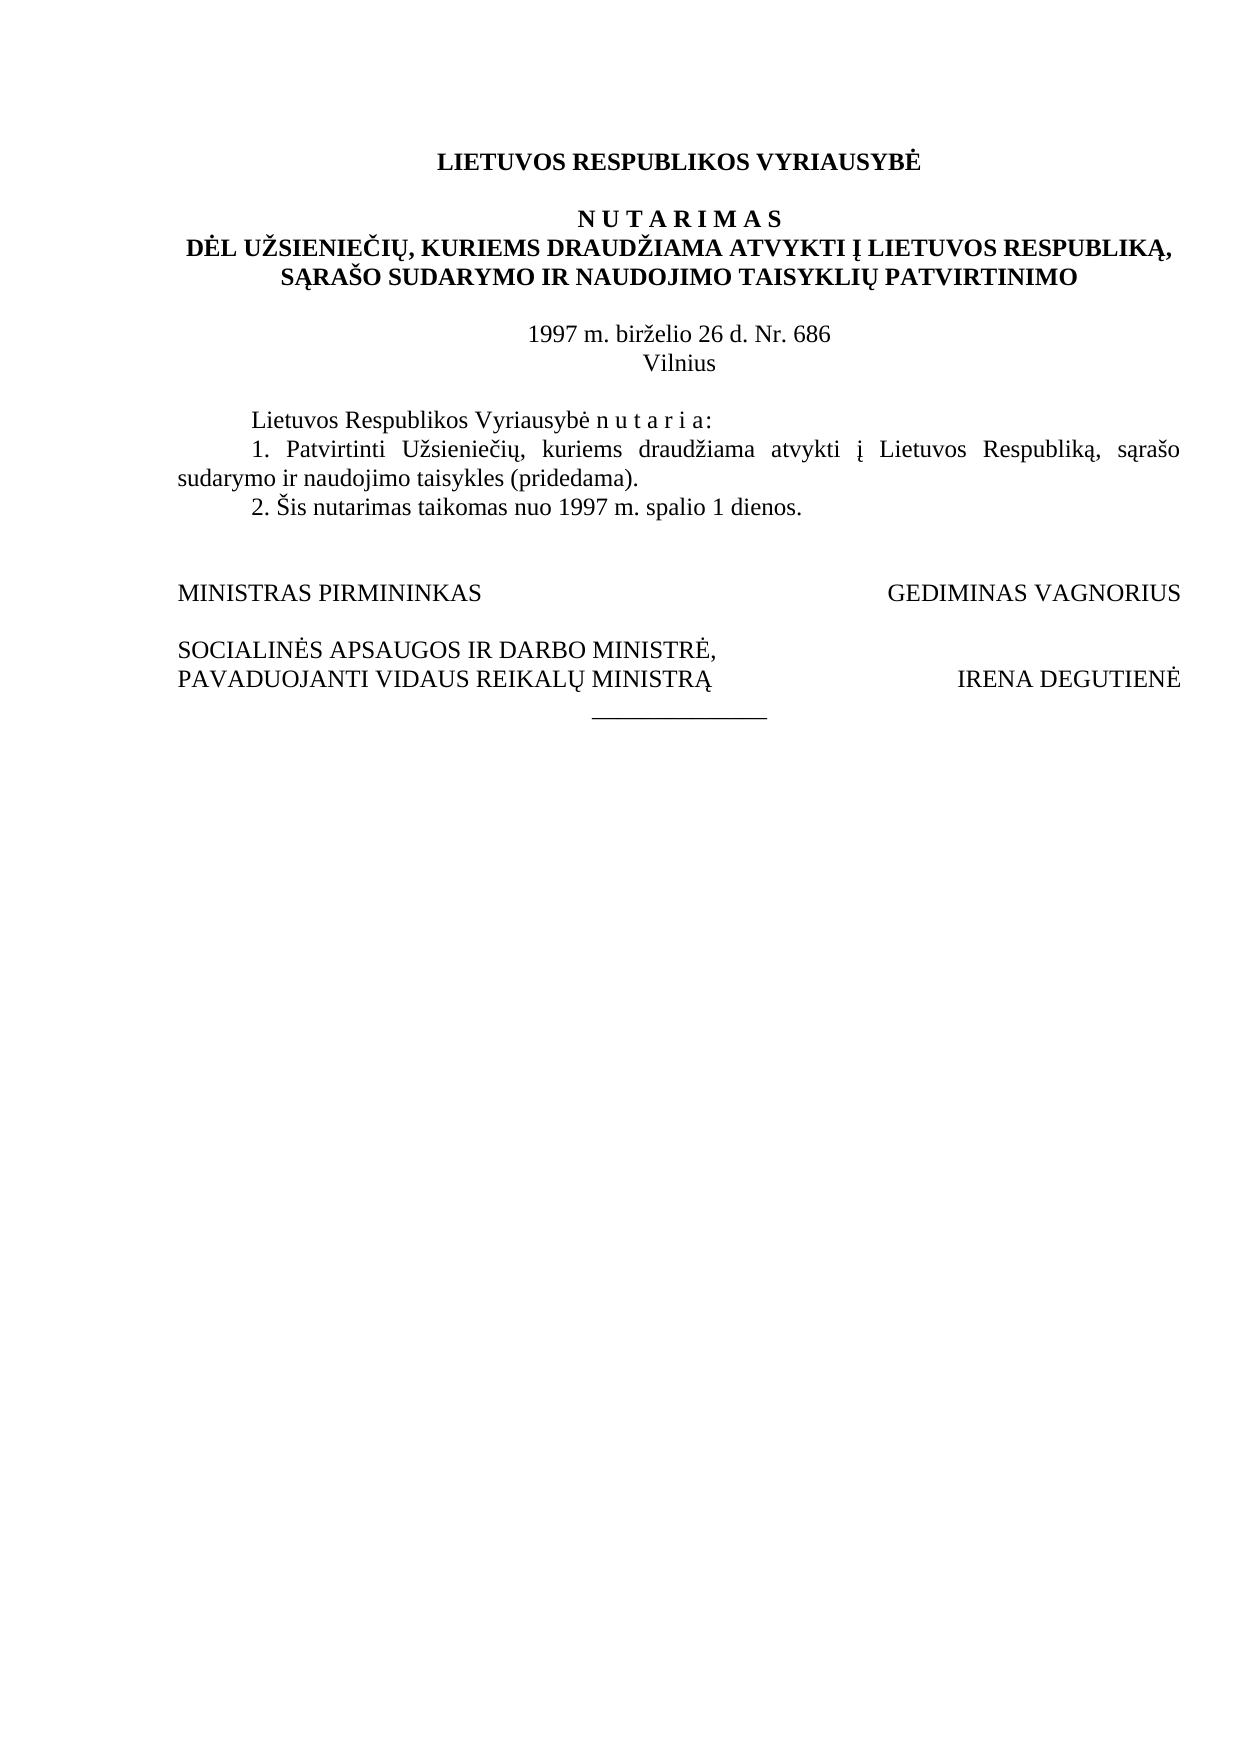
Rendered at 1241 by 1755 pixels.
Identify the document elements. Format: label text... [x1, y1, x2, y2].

text LIETUVOS RESPUBLIKOS VYRIAUSYBĖ [177, 147, 1181, 176]
text Ministras Pirmininkas Gediminas Vagnorius [177, 578, 1181, 607]
text Vilnius [177, 348, 1181, 377]
text ______________ [177, 693, 1181, 722]
text Lietuvos Respublikos Vyriausybė nutaria: [177, 406, 1181, 434]
text DĖL UŽSIENIEČIŲ, KURIEMS DRAUDŽIAMA ATVYKTI Į LIETUVOS RESPUBLIKĄ, SĄRAŠO SUDARYMO IR NAUDOJIMO TAISYKLIŲ PATVIRTINIMO [177, 233, 1181, 291]
text 2. Šis nutarimas taikomas nuo 1997 m. spalio 1 dienos. [177, 492, 1181, 521]
text N U T A R I M A S [177, 204, 1181, 233]
text Socialinės apsaugos ir darbo ministrė, [177, 636, 1181, 664]
text 1. Patvirtinti Užsieniečių, kuriems draudžiama atvykti į Lietuvos Respubliką, sąrašo sudarymo ir naudojimo taisykles (pridedama). [177, 434, 1181, 492]
text pavaduojanti vidaus reikalų ministrą Irena Degutienė [177, 664, 1181, 693]
text 1997 m. birželio 26 d. Nr. 686 [177, 319, 1181, 348]
